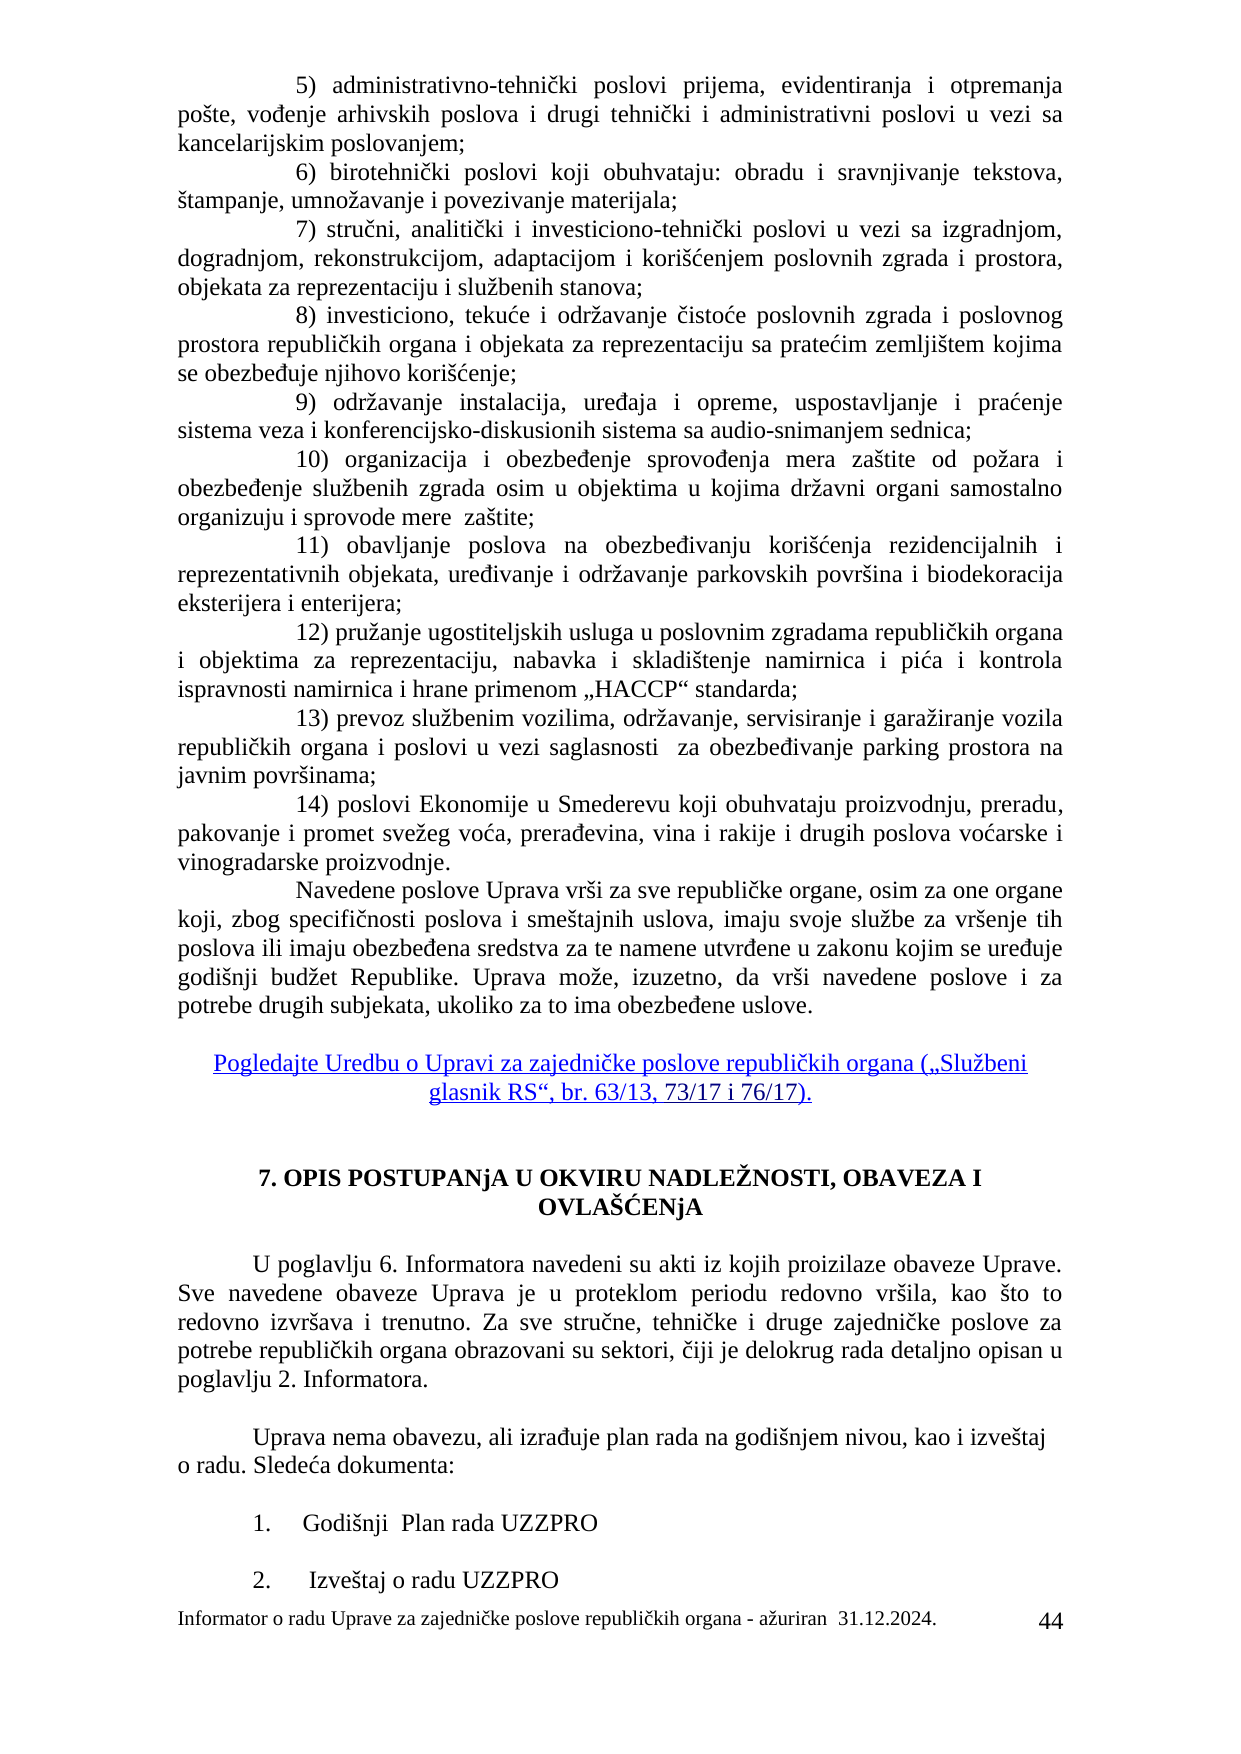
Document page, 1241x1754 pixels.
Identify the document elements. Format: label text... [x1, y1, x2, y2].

text 13) prevoz službenim vozilima, održavanje, servisiranje i garažiranje vozila republičkih organa i poslovi u vezi saglasnosti za obezbeđivanje parking prostora na javnim površinama; [177, 703, 1063, 789]
text Pogledajte Uredbu o Upravi za zajedničke poslove republičkih organa („Službeni glasnik RS“, br. 63/13, 73/17 i 76/17). [177, 1048, 1063, 1105]
text 8) investiciono, tekuće i održavanje čistoće poslovnih zgrada i poslovnog prostora republičkih organa i objekata za reprezentaciju sa pratećim zemlјištem kojima se obezbeđuje njihovo korišćenje; [177, 300, 1063, 387]
list Godišnji Plan rada UZZPRO [252, 1508, 1063, 1537]
text 11) obavlјanje poslova na obezbeđivanju korišćenja rezidencijalnih i reprezentativnih objekata, uređivanje i održavanje parkovskih površina i biodekoracija eksterijera i enterijera; [177, 530, 1063, 617]
text 10) organizacija i obezbeđenje sprovođenja mera zaštite od požara i obezbeđenje službenih zgrada osim u objektima u kojima državni organi samostalno organizuju i sprovode mere zaštite; [177, 444, 1063, 530]
text 2. Izveštaj o radu UZZPRO [177, 1565, 1063, 1594]
text 14) poslovi Ekonomije u Smederevu koji obuhvataju proizvodnju, preradu, pakovanje i promet svežeg voća, prerađevina, vina i rakije i drugih poslova voćarske i vinogradarske proizvodnje. [177, 789, 1063, 875]
text 9) održavanje instalacija, uređaja i opreme, uspostavlјanje i praćenje sistema veza i konferencijsko-diskusionih sistema sa audio-snimanjem sednica; [177, 387, 1063, 444]
text 6) birotehnički poslovi koji obuhvataju: obradu i sravnjivanje tekstova, štampanje, umnožavanje i povezivanje materijala; [177, 157, 1063, 214]
text 7) stručni, analitički i investiciono-tehnički poslovi u vezi sa izgradnjom, dogradnjom, rekonstrukcijom, adaptacijom i korišćenjem poslovnih zgrada i prostora, objekata za reprezentaciju i službenih stanova; [177, 214, 1063, 300]
text Uprava nema obavezu, ali izrađuje plan rada na godišnjem nivou, kao i izveštaj o radu. Sledeća dokumenta: [177, 1422, 1063, 1479]
text Navedene poslove Uprava vrši za sve republičke organe, osim za one organe koji, zbog specifičnosti poslova i smeštajnih uslova, imaju svoje službe za vršenje tih poslova ili imaju obezbeđena sredstva za te namene utvrđene u zakonu kojim se uređuje godišnji budžet Republike. Uprava može, izuzetno, da vrši navedene poslove i za potrebe drugih subjekata, ukoliko za to ima obezbeđene uslove. [177, 875, 1063, 1019]
text 5) administrativno-tehnički poslovi prijema, evidentiranja i otpremanja pošte, vođenje arhivskih poslova i drugi tehnički i administrativni poslovi u vezi sa kancelarijskim poslovanjem; [177, 70, 1063, 157]
subtitle 7. OPIS POSTUPANјA U OKVIRU NADLEŽNOSTI, OBAVEZA I OVLAŠĆENјA [177, 1163, 1063, 1220]
text U poglavlјu 6. Informatora navedeni su akti iz kojih proizilaze obaveze Uprave. Sve navedene obaveze Uprava je u proteklom periodu redovno vršila, kao što to redovno izvršava i trenutno. Za sve stručne, tehničke i druge zajedničke poslove za potrebe republičkih organa obrazovani su sektori, čiji je delokrug rada detalјno opisan u poglavlјu 2. Informatora. [177, 1249, 1063, 1393]
text 12) pružanje ugostitelјskih usluga u poslovnim zgradama republičkih organa i objektima za reprezentaciju, nabavka i skladištenje namirnica i pića i kontrola ispravnosti namirnica i hrane primenom „HACCP“ standarda; [177, 617, 1063, 703]
